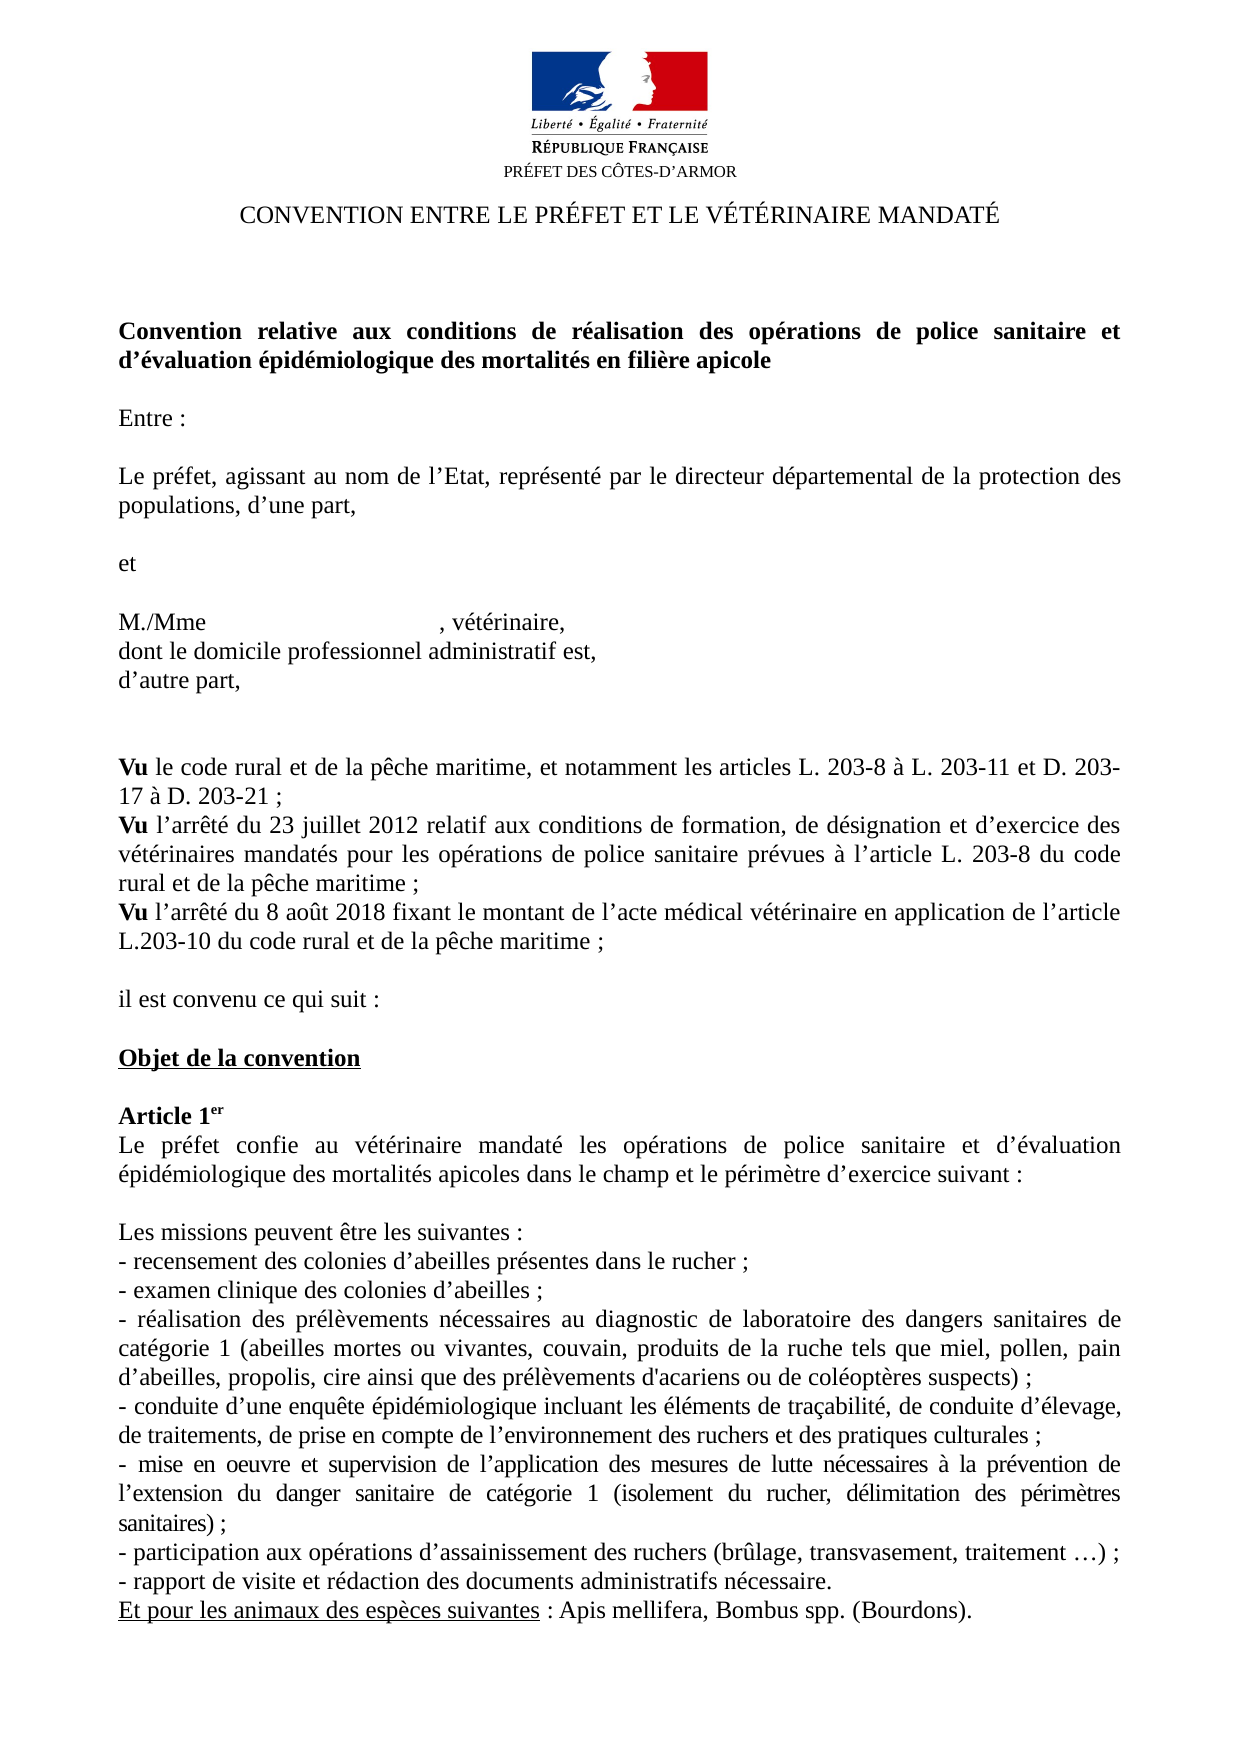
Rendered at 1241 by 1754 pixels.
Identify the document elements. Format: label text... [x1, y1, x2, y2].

text Le préfet confie au vétérinaire mandaté les opérations de police sanitaire et d’évaluation épidémiologique des mortalités apicoles dans le champ et le périmètre d’exercice suivant : [118, 1129, 1122, 1188]
text Entre : [118, 403, 1122, 432]
text Les missions peuvent être les suivantes : [118, 1217, 1122, 1246]
text d’autre part, [118, 664, 1122, 694]
text dont le domicile professionnel administratif est, [118, 636, 1122, 664]
text - recensement des colonies d’abeilles présentes dans le rucher ; [118, 1246, 1122, 1275]
text Vu l’arrêté du 23 juillet 2012 relatif aux conditions de formation, de désignation et d’exercice des vétérinaires mandatés pour les opérations de police sanitaire prévues à l’article L. 203-8 du code rural et de la pêche maritime ; [118, 810, 1122, 897]
text Objet de la convention [118, 1042, 1122, 1071]
text Vu le code rural et de la pêche maritime, et notamment les articles L. 203-8 à L. 203-11 et D. 203-17 à D. 203-21 ; [118, 752, 1122, 810]
picture [528, 48, 712, 158]
text Le préfet, agissant au nom de l’Etat, représenté par le directeur départemental de la protection des populations, d’une part, [118, 461, 1122, 519]
text et [118, 548, 1122, 577]
text Vu l’arrêté du 8 août 2018 fixant le montant de l’acte médical vétérinaire en application de l’article L.203-10 du code rural et de la pêche maritime ; [118, 897, 1122, 955]
text - rapport de visite et rédaction des documents administratifs nécessaire. [118, 1566, 1122, 1594]
text - mise en oeuvre et supervision de l’application des mesures de lutte nécessaires à la prévention de l’extension du danger sanitaire de catégorie 1 (isolement du rucher, délimitation des périmètres sanitaires) ; [118, 1449, 1122, 1536]
text M./Mme , vétérinaire, [118, 606, 1122, 636]
text Convention relative aux conditions de réalisation des opérations de police sanitaire et d’évaluation épidémiologique des mortalités en filière apicole [118, 316, 1122, 374]
text Article 1er [118, 1101, 1122, 1129]
text - participation aux opérations d’assainissement des ruchers (brûlage, transvasement, traitement …) ; [118, 1536, 1122, 1566]
text Et pour les animaux des espèces suivantes : Apis mellifera, Bombus spp. (Bourdons). [118, 1594, 1122, 1624]
text CONVENTION ENTRE LE PRÉFET ET LE VÉTÉRINAIRE MANDATÉ [118, 199, 1122, 229]
text - réalisation des prélèvements nécessaires au diagnostic de laboratoire des dangers sanitaires de catégorie 1 (abeilles mortes ou vivantes, couvain, produits de la ruche tels que miel, pollen, pain d’abeilles, propolis, cire ainsi que des prélèvements d'acariens ou de coléoptères suspects) ; [118, 1304, 1122, 1391]
text - conduite d’une enquête épidémiologique incluant les éléments de traçabilité, de conduite d’élevage, de traitements, de prise en compte de l’environnement des ruchers et des pratiques culturales ; [118, 1391, 1122, 1449]
text il est convenu ce qui suit : [118, 984, 1122, 1013]
text - examen clinique des colonies d’abeilles ; [118, 1275, 1122, 1304]
